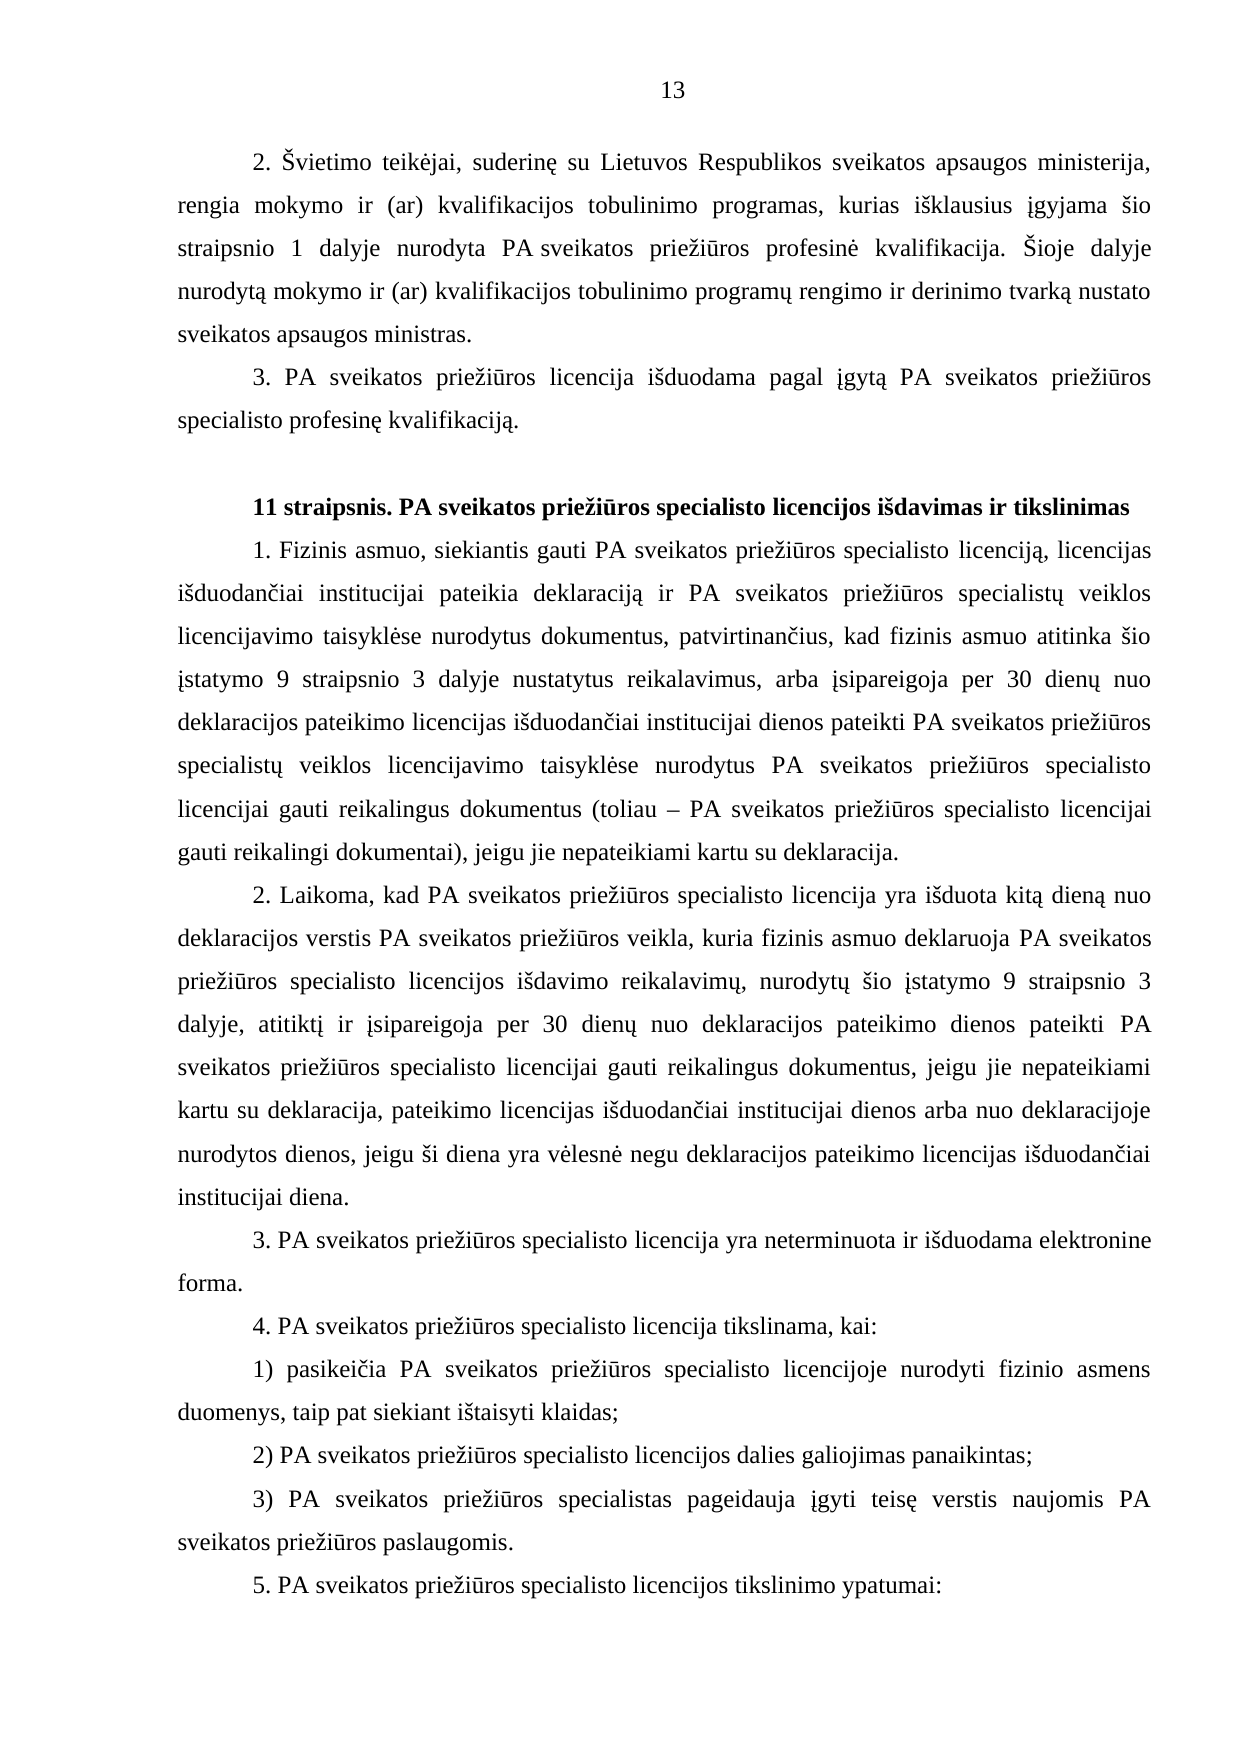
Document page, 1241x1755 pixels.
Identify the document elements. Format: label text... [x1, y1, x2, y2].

text 1. Fizinis asmuo, siekiantis gauti PA sveikatos priežiūros specialisto licenciją, licencijas išduodančiai institucijai pateikia deklaraciją ir PA sveikatos priežiūros specialistų veiklos licencijavimo taisyklėse nurodytus dokumentus, patvirtinančius, kad fizinis asmuo atitinka šio įstatymo 9 straipsnio 3 dalyje nustatytus reikalavimus, arba įsipareigoja per 30 dienų nuo deklaracijos pateikimo licencijas išduodančiai institucijai dienos pateikti PA sveikatos priežiūros specialistų veiklos licencijavimo taisyklėse nurodytus PA sveikatos priežiūros specialisto licencijai gauti reikalingus dokumentus (toliau – PA sveikatos priežiūros specialisto licencijai gauti reikalingi dokumentai), jeigu jie nepateikiami kartu su deklaracija. [177, 535, 1152, 866]
text 1) pasikeičia PA sveikatos priežiūros specialisto licencijoje nurodyti fizinio asmens duomenys, taip pat siekiant ištaisyti klaidas; [177, 1354, 1152, 1426]
text 2. Švietimo teikėjai, suderinę su Lietuvos Respublikos sveikatos apsaugos ministerija, rengia mokymo ir (ar) kvalifikacijos tobulinimo programas, kurias išklausius įgyjama šio straipsnio 1 dalyje nurodyta PA sveikatos priežiūros profesinė kvalifikacija. Šioje dalyje nurodytą mokymo ir (ar) kvalifikacijos tobulinimo programų rengimo ir derinimo tvarką nustato sveikatos apsaugos ministras. [177, 147, 1152, 348]
text 4. PA sveikatos priežiūros specialisto licencija tikslinama, kai: [177, 1311, 1152, 1340]
text 3. PA sveikatos priežiūros licencija išduodama pagal įgytą PA sveikatos priežiūros specialisto profesinę kvalifikaciją. [177, 362, 1152, 434]
text 3. PA sveikatos priežiūros specialisto licencija yra neterminuota ir išduodama elektronine forma. [177, 1225, 1152, 1297]
text 11 straipsnis. PA sveikatos priežiūros specialisto licencijos išdavimas ir tikslinimas [177, 492, 1152, 521]
text 3) PA sveikatos priežiūros specialistas pageidauja įgyti teisę verstis naujomis PA sveikatos priežiūros paslaugomis. [177, 1484, 1152, 1556]
text 2) PA sveikatos priežiūros specialisto licencijos dalies galiojimas panaikintas; [177, 1441, 1152, 1469]
text 2. Laikoma, kad PA sveikatos priežiūros specialisto licencija yra išduota kitą dieną nuo deklaracijos verstis PA sveikatos priežiūros veikla, kuria fizinis asmuo deklaruoja PA sveikatos priežiūros specialisto licencijos išdavimo reikalavimų, nurodytų šio įstatymo 9 straipsnio 3 dalyje, atitiktį ir įsipareigoja per 30 dienų nuo deklaracijos pateikimo dienos pateikti PA sveikatos priežiūros specialisto licencijai gauti reikalingus dokumentus, jeigu jie nepateikiami kartu su deklaracija, pateikimo licencijas išduodančiai institucijai dienos arba nuo deklaracijoje nurodytos dienos, jeigu ši diena yra vėlesnė negu deklaracijos pateikimo licencijas išduodančiai institucijai diena. [177, 880, 1152, 1211]
text 5. PA sveikatos priežiūros specialisto licencijos tikslinimo ypatumai: [177, 1570, 1152, 1599]
